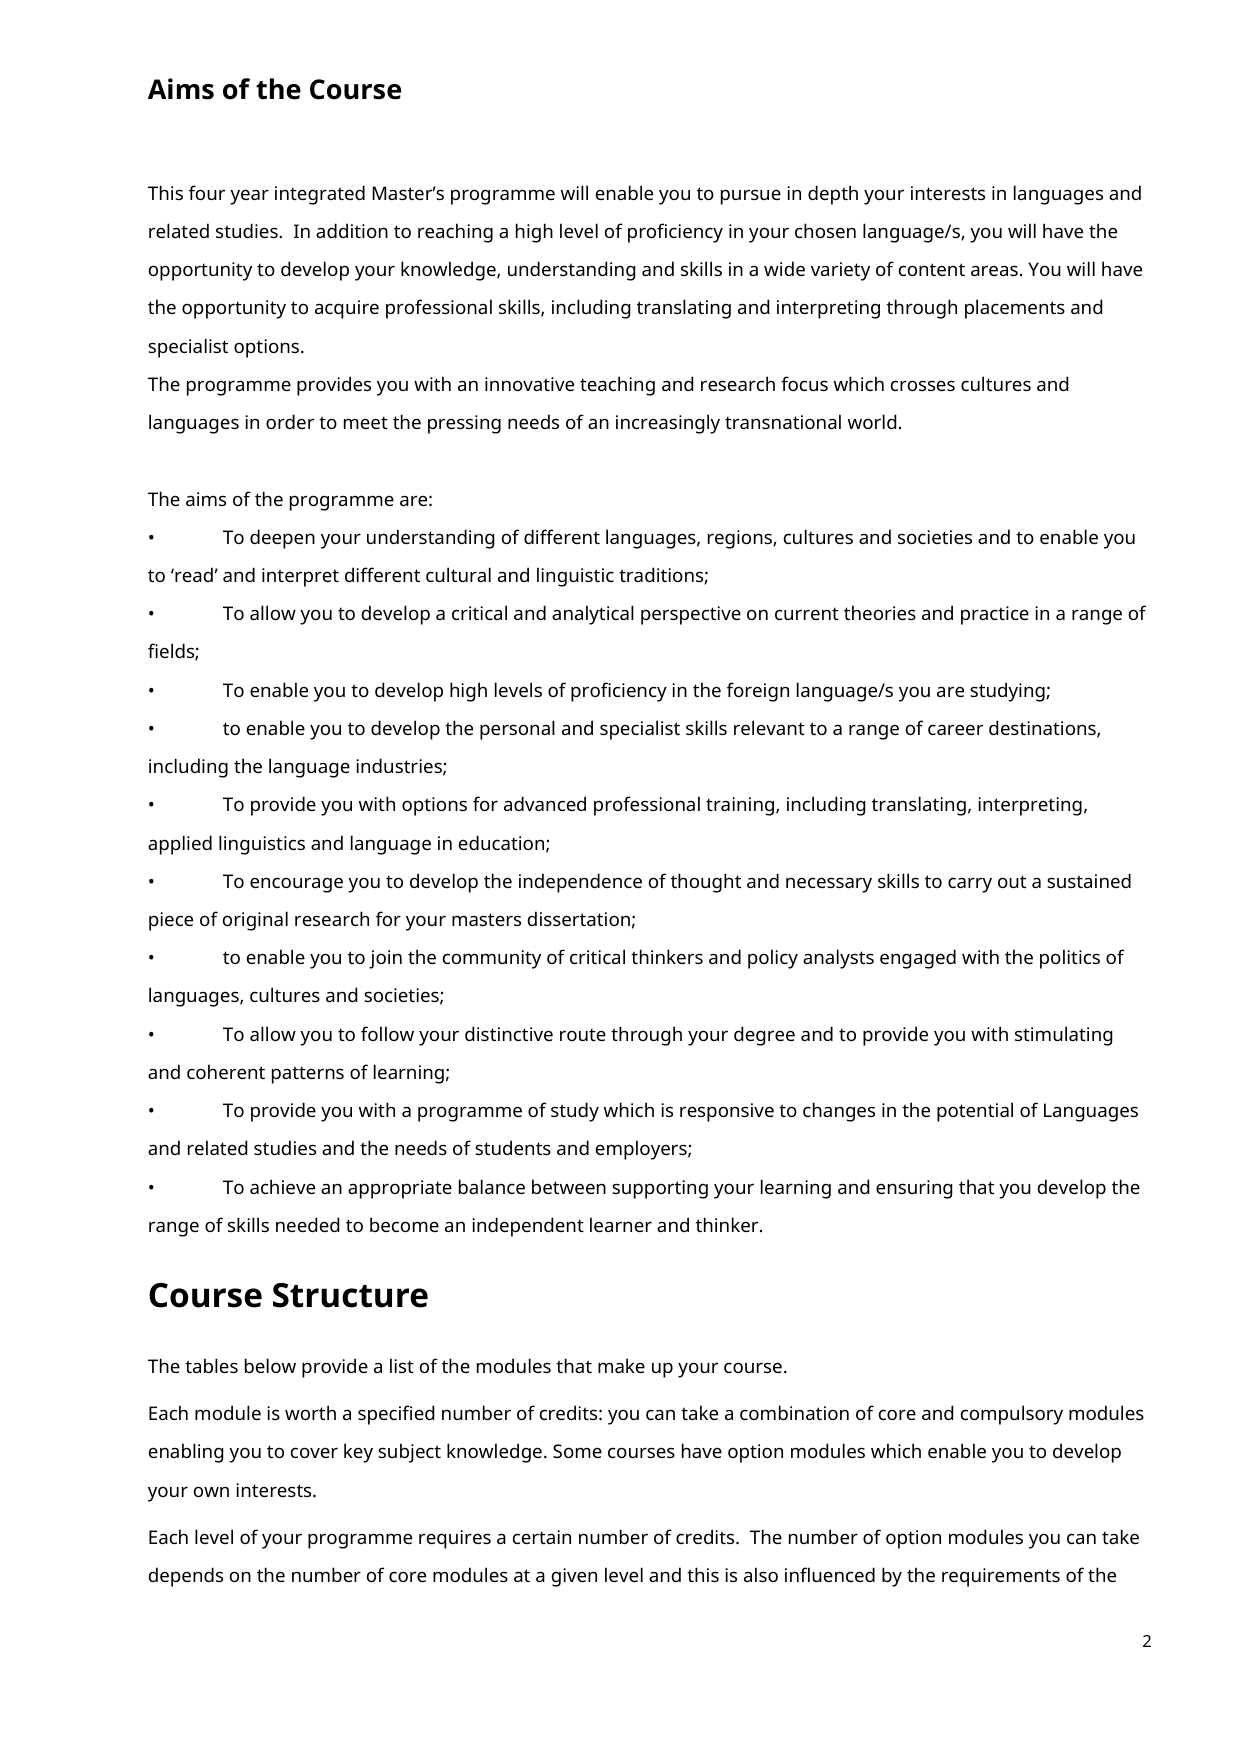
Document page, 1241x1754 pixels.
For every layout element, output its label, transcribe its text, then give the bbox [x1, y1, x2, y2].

text The tables below provide a list of the modules that make up your course. [148, 1353, 1152, 1378]
text Each module is worth a specified number of credits: you can take a combination of core and compulsory modules enabling you to cover key subject knowledge. Some courses have option modules which enable you to develop your own interests. [148, 1401, 1152, 1502]
text This four year integrated Master’s programme will enable you to pursue in depth your interests in languages and related studies. In addition to reaching a high level of proficiency in your chosen language/s, you will have the opportunity to develop your knowledge, understanding and skills in a wide variety of content areas. You will have the opportunity to acquire professional skills, including translating and interpreting through placements and specialist options. The programme provides you with an innovative teaching and research focus which crosses cultures and languages in order to meet the pressing needs of an increasingly transnational world. The aims of the programme are: • To deepen your understanding of different languages, regions, cultures and societies and to enable you to ‘read’ and interpret different cultural and linguistic traditions; • To allow you to develop a critical and analytical perspective on current theories and practice in a range of fields; • To enable you to develop high levels of proficiency in the foreign language/s you are studying; • to enable you to develop the personal and specialist skills relevant to a range of career destinations, including the language industries; • To provide you with options for advanced professional training, including translating, interpreting, applied linguistics and language in education; • To encourage you to develop the independence of thought and necessary skills to carry out a sustained piece of original research for your masters dissertation; • to enable you to join the community of critical thinkers and policy analysts engaged with the politics of languages, cultures and societies; • To allow you to follow your distinctive route through your degree and to provide you with stimulating and coherent patterns of learning; • To provide you with a programme of study which is responsive to changes in the potential of Languages and related studies and the needs of students and employers; • To achieve an appropriate balance between supporting your learning and ensuring that you develop the range of skills needed to become an independent learner and thinker. [148, 180, 1152, 1238]
text Each level of your programme requires a certain number of credits. The number of option modules you can take depends on the number of core modules at a given level and this is also influenced by the requirements of the [148, 1524, 1152, 1588]
subtitle Aims of the Course [148, 71, 1152, 108]
subtitle Course Structure [148, 1272, 1152, 1318]
